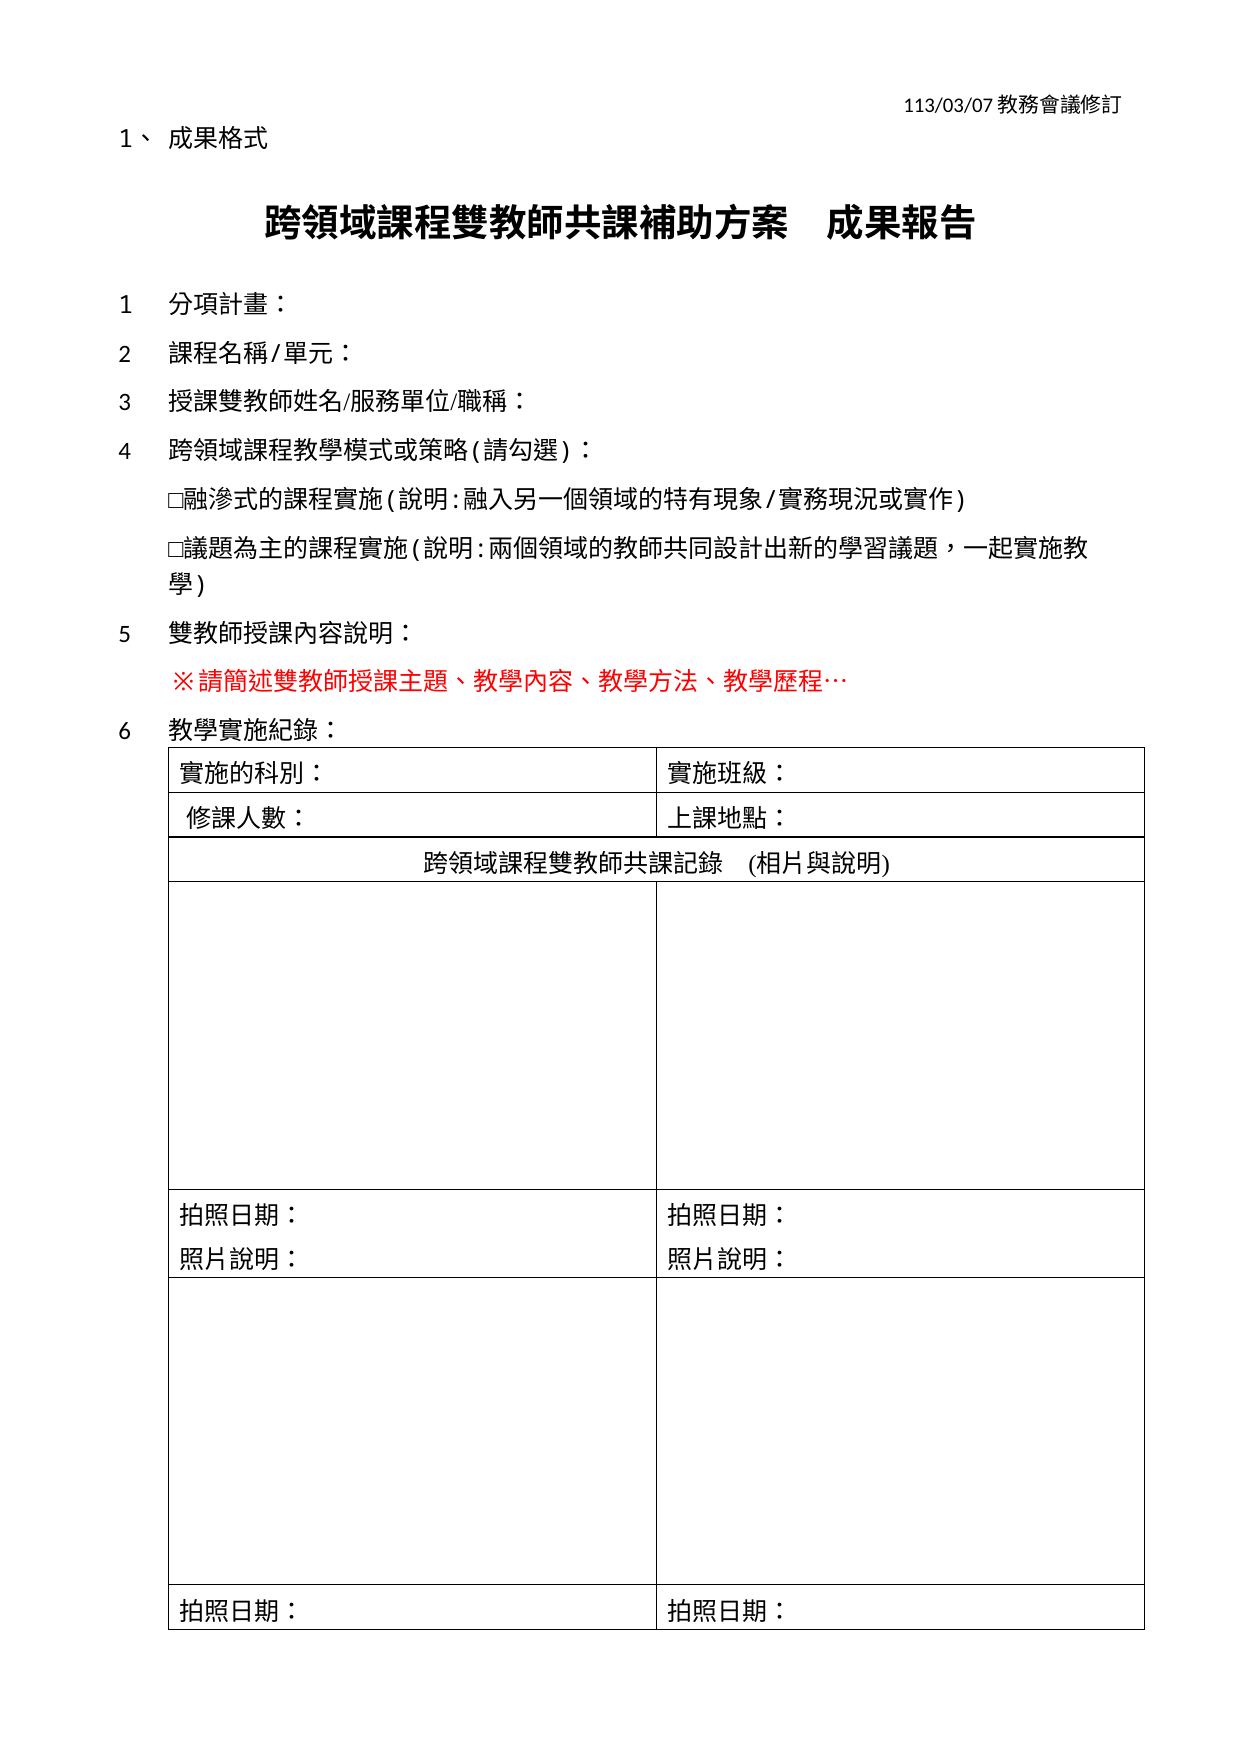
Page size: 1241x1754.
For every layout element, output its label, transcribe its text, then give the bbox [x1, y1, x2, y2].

table_cell [169, 1278, 656, 1584]
list □融滲式的課程實施(說明:融入另一個領域的特有現象/實務現況或實作) [168, 479, 1122, 516]
text 跨領域課程雙教師共課補助方案 成果報告 [118, 193, 1122, 247]
table_cell 拍照日期： 照片說明： [169, 1190, 656, 1277]
table_header 實施班級： [657, 748, 1144, 792]
list 分項計畫： [118, 284, 1122, 321]
table_cell [169, 882, 656, 1188]
text ※請簡述雙教師授課主題、教學內容、教學方法、教學歷程… [168, 662, 1122, 698]
list 成果格式 [118, 119, 1122, 155]
table_cell 拍照日期： [657, 1585, 1144, 1629]
table_cell [657, 1278, 1144, 1584]
list 雙教師授課內容說明： [118, 613, 1122, 649]
table_header 實施的科別： [169, 748, 656, 792]
table_cell 拍照日期： 照片說明： [657, 1190, 1144, 1277]
table_cell 拍照日期： [169, 1585, 656, 1629]
list 跨領域課程教學模式或策略(請勾選)： [118, 431, 1122, 467]
table_cell [657, 882, 1144, 1188]
table_cell 上課地點： [657, 793, 1144, 836]
list □議題為主的課程實施(說明:兩個領域的教師共同設計出新的學習議題，一起實施教學) [168, 528, 1122, 601]
table_cell 修課人數： [169, 793, 656, 836]
list 授課雙教師姓名/服務單位/職稱： [118, 382, 1122, 418]
list 課程名稱/單元： [118, 333, 1122, 369]
list 教學實施紀錄： [118, 711, 1122, 747]
table_cell 跨領域課程雙教師共課記錄 (相片與說明) [169, 838, 1144, 881]
